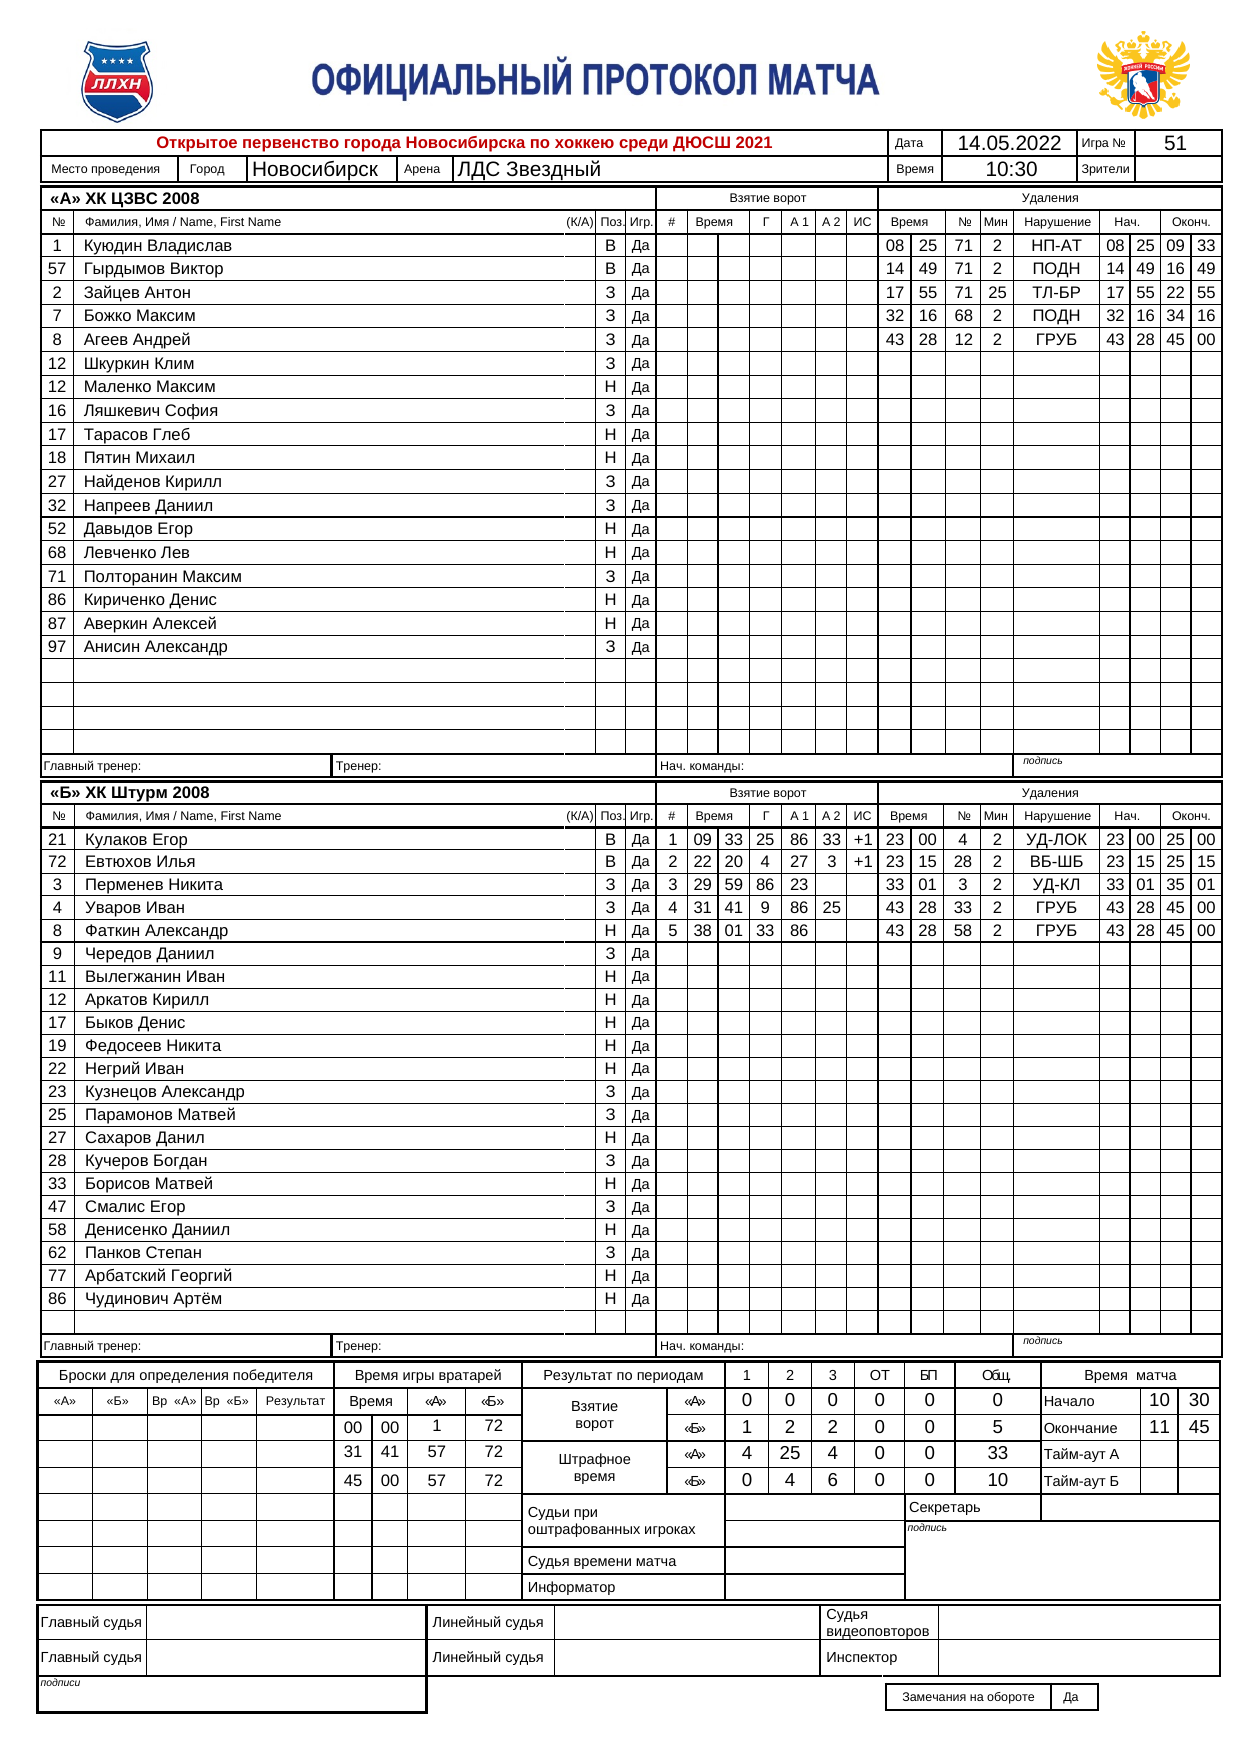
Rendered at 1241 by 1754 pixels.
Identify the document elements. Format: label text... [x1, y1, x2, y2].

table_cell [1161, 376, 1190, 398]
table_cell Да [626, 874, 655, 895]
table_cell [657, 352, 687, 374]
table_cell [946, 541, 980, 564]
table_cell [879, 1265, 910, 1287]
table_cell [1100, 588, 1129, 611]
table_cell [1100, 446, 1129, 469]
table_cell [408, 1547, 465, 1573]
table_cell [750, 966, 781, 987]
table_cell 17 [42, 423, 73, 445]
table_cell Да [626, 850, 655, 872]
table_cell [816, 636, 846, 658]
table_cell [428, 1677, 882, 1711]
table_cell [816, 423, 846, 445]
table_cell [847, 541, 877, 564]
table_cell [1100, 470, 1129, 493]
table_cell [816, 1219, 846, 1241]
table_cell 6 [812, 1468, 854, 1493]
table_cell [555, 1640, 819, 1675]
table_cell [719, 966, 749, 987]
table_cell [596, 683, 625, 706]
table_cell [408, 1574, 465, 1599]
table_cell [565, 829, 595, 849]
table_cell «Б » [466, 1389, 521, 1413]
table_cell [981, 588, 1013, 611]
table_cell [1100, 1242, 1129, 1264]
table_cell 41 [373, 1441, 407, 1467]
table_cell [1131, 730, 1160, 753]
table_cell [847, 683, 877, 706]
table_cell [719, 1058, 749, 1079]
table_cell 4 [657, 896, 687, 918]
table_cell «Б» [668, 1468, 724, 1493]
table_cell 4 [812, 1442, 854, 1467]
table_cell [750, 707, 781, 729]
table_cell [912, 1219, 943, 1241]
table_cell [1131, 494, 1160, 516]
table_header Взятие ворот [657, 188, 877, 209]
table_cell 0 [812, 1389, 854, 1413]
table_cell 0 [726, 1389, 768, 1413]
table_cell З [596, 636, 625, 658]
table_cell 22 [688, 850, 717, 872]
table_cell [946, 683, 980, 706]
table_cell [408, 1494, 465, 1520]
table_cell [1192, 989, 1221, 1011]
table_cell [565, 1173, 595, 1195]
table_cell [688, 636, 717, 658]
table_cell [847, 494, 877, 516]
table_cell 3 [944, 874, 980, 895]
table_cell [688, 257, 717, 280]
table_cell 38 [688, 920, 717, 941]
table_cell 45 [1161, 920, 1190, 941]
table_cell [1161, 446, 1190, 469]
table_cell Федосеев Никита [75, 1035, 564, 1057]
table_cell [657, 1173, 687, 1195]
table_cell Н [596, 588, 625, 611]
table_cell [879, 1150, 910, 1172]
table_cell Да [626, 966, 655, 987]
table_cell [1014, 1058, 1099, 1079]
table_cell [1161, 1104, 1190, 1126]
table_cell [1014, 1081, 1099, 1103]
table_cell [555, 1606, 819, 1639]
table_cell [565, 730, 595, 753]
table_cell 16 [1161, 257, 1190, 280]
table_cell [912, 1104, 943, 1126]
table_cell 86 [782, 829, 815, 849]
table_header «Б» ХК Штурм 2008 [42, 783, 655, 803]
table_cell [688, 1081, 717, 1103]
table_cell № [42, 805, 74, 826]
table_cell [719, 423, 749, 445]
table_cell [1014, 541, 1099, 564]
table_cell [1131, 1150, 1160, 1172]
table_cell [1100, 541, 1129, 564]
table_cell 2 [981, 305, 1013, 327]
table_cell [750, 1150, 781, 1172]
table_cell 16 [912, 305, 945, 327]
table_cell 30 [1179, 1389, 1219, 1413]
table_cell [565, 612, 595, 634]
table_cell [1192, 1311, 1221, 1333]
table_cell [657, 1288, 687, 1310]
table_cell [847, 235, 877, 256]
table_cell [944, 1104, 980, 1126]
table_cell [847, 920, 877, 941]
table_cell [719, 518, 749, 540]
table_cell [847, 1012, 877, 1033]
table_cell [750, 1311, 781, 1333]
table_cell [816, 281, 846, 303]
table_cell [816, 1081, 846, 1103]
table_cell З [596, 352, 625, 374]
table_cell [981, 470, 1013, 493]
table_cell 08 [1100, 235, 1129, 256]
table_cell [847, 636, 877, 658]
table_cell [565, 376, 595, 398]
table_cell 01 [1131, 874, 1160, 895]
table_cell [148, 1547, 201, 1573]
table_cell Да [626, 446, 655, 469]
table_cell [565, 588, 595, 611]
table_cell [1100, 376, 1129, 398]
table_cell [879, 966, 910, 987]
table_cell Н [596, 1288, 625, 1310]
table_cell [879, 588, 910, 611]
table_cell 14 [1100, 257, 1129, 280]
table_cell [657, 1242, 687, 1264]
table_cell [1131, 683, 1160, 706]
table_cell Взятие ворот [523, 1389, 666, 1440]
table_cell [1192, 588, 1221, 611]
table_cell 27 [782, 850, 815, 872]
table_cell Агеев Андрей [74, 328, 564, 351]
table_cell 19 [42, 1035, 74, 1057]
table_cell 09 [1161, 235, 1190, 256]
table_cell [1192, 1035, 1221, 1057]
table_cell З [596, 943, 625, 964]
table_cell [782, 636, 815, 658]
table_cell [847, 659, 877, 682]
table_cell [408, 1521, 465, 1546]
table_cell 27 [42, 1127, 74, 1149]
table_cell [750, 423, 781, 445]
table_cell [466, 1547, 521, 1573]
table_cell [719, 1035, 749, 1057]
table_cell [946, 565, 980, 587]
table_cell Пятин Михаил [74, 446, 564, 469]
table_cell [1131, 707, 1160, 729]
table_cell [750, 989, 781, 1011]
table_cell [1100, 1035, 1129, 1057]
table_cell Да [626, 328, 655, 351]
table_cell [750, 1104, 781, 1126]
table_cell [1100, 518, 1129, 540]
table_cell 31 [335, 1441, 371, 1467]
table_cell [1131, 399, 1160, 422]
table_cell [596, 707, 625, 729]
table_cell 33 [750, 920, 781, 941]
table_cell [847, 707, 877, 729]
table_cell [750, 1127, 781, 1149]
table_cell 35 [1161, 874, 1190, 895]
table_cell [847, 1081, 877, 1103]
table_cell [981, 943, 1013, 964]
table_cell Аверкин Алексей [74, 612, 564, 634]
table_cell Время [688, 805, 749, 826]
table_cell 25 [42, 1104, 74, 1126]
table_cell [719, 446, 749, 469]
table_cell [657, 1196, 687, 1218]
table_cell 71 [42, 565, 73, 587]
table_cell [847, 966, 877, 987]
table_cell [688, 565, 717, 587]
table_cell [1014, 1288, 1099, 1310]
table_cell [657, 281, 687, 303]
table_cell Н [596, 1058, 625, 1079]
table_cell 47 [42, 1196, 74, 1218]
table_cell [1141, 1441, 1177, 1467]
table_cell [1192, 1104, 1221, 1126]
table_cell ГРУБ [1014, 920, 1099, 941]
table_cell 5 [956, 1415, 1040, 1440]
table_cell [816, 565, 846, 587]
table_cell «А» [39, 1389, 92, 1413]
table_cell [879, 1196, 910, 1218]
table_cell [657, 423, 687, 445]
table_cell 00 [1192, 920, 1221, 941]
table_cell Да [626, 281, 655, 303]
table_cell [750, 565, 781, 587]
table_cell [981, 565, 1013, 587]
table_cell № [944, 805, 980, 826]
table_cell А 1 [782, 211, 815, 233]
table_cell З [596, 281, 625, 303]
table_cell [1014, 588, 1099, 611]
table_cell [782, 1173, 815, 1195]
table_header Замечания на обороте [887, 1685, 1050, 1709]
table_cell [688, 305, 717, 327]
table_cell Мин [981, 211, 1013, 233]
table_cell [1100, 423, 1129, 445]
table_cell [257, 1521, 333, 1546]
table_cell 23 [1100, 850, 1129, 872]
table_cell [944, 1265, 980, 1287]
table_cell [1161, 636, 1190, 658]
table_cell Н [596, 966, 625, 987]
table_cell [1161, 1058, 1190, 1079]
table_cell [719, 328, 749, 351]
table_cell № [42, 211, 73, 233]
table_cell «А» [668, 1442, 724, 1467]
table_cell [719, 1219, 749, 1241]
table_cell [816, 1150, 846, 1172]
table_cell [847, 730, 877, 753]
table_cell подписи [39, 1677, 425, 1711]
table_cell [782, 257, 815, 280]
table_cell [782, 683, 815, 706]
table_cell Зрители [1078, 157, 1134, 181]
table_cell [944, 1012, 980, 1033]
table_cell [912, 518, 945, 540]
table_cell [335, 1494, 371, 1520]
table_cell [688, 281, 717, 303]
table_cell [147, 1640, 425, 1675]
table_cell [1161, 518, 1190, 540]
table_cell [657, 588, 687, 611]
table_cell [565, 1127, 595, 1149]
table_cell 0 [855, 1389, 904, 1413]
table_cell [1161, 1288, 1190, 1310]
table_cell [39, 1416, 92, 1440]
table_cell [981, 1104, 1013, 1126]
table_cell Оконч. [1161, 805, 1221, 826]
table_cell [912, 541, 945, 564]
table_cell [782, 376, 815, 398]
table_cell [782, 565, 815, 587]
table_cell [912, 612, 945, 634]
table_cell [1131, 966, 1160, 987]
table_cell 3 [657, 874, 687, 895]
table_cell Игр. [626, 805, 655, 826]
table_cell [1100, 659, 1129, 682]
table_cell [816, 1311, 846, 1333]
table_cell [847, 1196, 877, 1218]
table_cell Кулаков Егор [75, 829, 564, 849]
table_cell [847, 1058, 877, 1079]
table_cell Нач. команды: [657, 755, 1012, 776]
table_cell [688, 423, 717, 445]
table_cell [847, 612, 877, 634]
table_cell 52 [42, 518, 73, 540]
table_cell 49 [1192, 257, 1221, 280]
table_cell 2 [981, 257, 1013, 280]
table_cell [1100, 1196, 1129, 1218]
table_cell [981, 730, 1013, 753]
table_cell [719, 730, 749, 753]
table_cell [688, 328, 717, 351]
table_cell [1136, 157, 1221, 181]
table_cell 2 [42, 281, 73, 303]
table_cell [981, 423, 1013, 445]
table_cell Н [596, 376, 625, 398]
table_cell [657, 1081, 687, 1103]
table_cell [657, 636, 687, 658]
table_cell [1192, 1219, 1221, 1241]
table_cell [1100, 1081, 1129, 1103]
table_cell [981, 1012, 1013, 1033]
table_cell [782, 1311, 815, 1333]
table_cell [1131, 518, 1160, 540]
table_cell [946, 659, 980, 682]
table_cell [1192, 636, 1221, 658]
table_cell [981, 446, 1013, 469]
table_cell [816, 730, 846, 753]
table_cell [879, 494, 910, 516]
table_cell [1100, 1127, 1129, 1149]
table_cell [847, 874, 877, 895]
table_cell [565, 1311, 595, 1333]
table_cell 0 [769, 1389, 811, 1413]
table_cell [847, 1104, 877, 1126]
table_header Время матча [1042, 1363, 1219, 1387]
table_cell [981, 1081, 1013, 1103]
table_cell 0 [726, 1468, 768, 1493]
table_cell [782, 1196, 815, 1218]
table_cell Борисов Матвей [75, 1173, 564, 1195]
table_cell [565, 920, 595, 941]
table_cell 49 [1131, 257, 1160, 280]
table_cell Да [626, 1081, 655, 1103]
table_cell 23 [1100, 829, 1129, 849]
table_cell [879, 399, 910, 422]
table_cell Тайм-аут А [1042, 1441, 1140, 1467]
table_cell [688, 1035, 717, 1057]
table_cell [1161, 470, 1190, 493]
table_cell [596, 730, 625, 753]
table_cell [1100, 989, 1129, 1011]
table_cell Время [335, 1389, 407, 1413]
table_cell [750, 305, 781, 327]
table_cell [657, 1150, 687, 1172]
table_cell 57 [42, 257, 73, 280]
table_cell ПОДН [1014, 305, 1099, 327]
table_cell 15 [912, 850, 943, 872]
table_cell [1100, 399, 1129, 422]
table_cell 55 [912, 281, 945, 303]
table_cell [816, 399, 846, 422]
table_cell [565, 1196, 595, 1218]
table_cell 23 [879, 850, 910, 872]
table_cell [912, 730, 945, 753]
table_cell 9 [42, 943, 74, 964]
table_cell [939, 1606, 1219, 1639]
table_cell 25 [816, 896, 846, 918]
table_cell [626, 659, 655, 682]
table_cell [912, 636, 945, 658]
table_cell [847, 1173, 877, 1195]
table_cell [565, 518, 595, 540]
table_cell 55 [1131, 281, 1160, 303]
table_cell Да [626, 636, 655, 658]
table_cell подпись [1014, 755, 1221, 776]
table_cell [1100, 1150, 1129, 1172]
table_cell Аркатов Кирилл [75, 989, 564, 1011]
table_cell Фаткин Александр [75, 920, 564, 941]
table_cell [657, 1012, 687, 1033]
table_cell 18 [42, 446, 73, 469]
table_cell Г [750, 211, 781, 233]
table_cell [1014, 470, 1099, 493]
table_cell [847, 1035, 877, 1057]
table_cell [946, 494, 980, 516]
table_cell [879, 423, 910, 445]
table_cell Арбатский Георгий [75, 1265, 564, 1287]
table_cell [1131, 989, 1160, 1011]
table_cell 28 [42, 1150, 74, 1172]
table_cell [257, 1416, 333, 1440]
table_cell [565, 1058, 595, 1079]
table_cell 09 [688, 829, 717, 849]
table_cell [1131, 943, 1160, 964]
table_cell [816, 707, 846, 729]
table_cell Да [626, 399, 655, 422]
table_cell [981, 1242, 1013, 1264]
table_cell [565, 281, 595, 303]
table_cell [1192, 659, 1221, 682]
table_cell [1161, 494, 1190, 516]
table_cell [782, 1104, 815, 1126]
table_cell [1131, 1265, 1160, 1287]
table_cell [944, 1311, 980, 1333]
table_cell Время [688, 211, 749, 233]
table_cell А 2 [816, 211, 846, 233]
table_cell [944, 966, 980, 987]
table_cell 43 [879, 920, 910, 941]
table_cell [657, 257, 687, 280]
table_cell [1131, 423, 1160, 445]
table_cell 28 [1131, 328, 1160, 351]
table_cell +1 [847, 829, 877, 849]
table_cell З [596, 1242, 625, 1264]
table_cell [1014, 494, 1099, 516]
table_cell Напреев Даниил [74, 494, 564, 516]
table_cell Судьи при оштрафованных игроках [523, 1495, 724, 1546]
table_cell [565, 896, 595, 918]
table_cell [750, 1196, 781, 1218]
table_header Взятие ворот [657, 783, 877, 803]
table_cell [816, 943, 846, 964]
table_cell [879, 1242, 910, 1264]
table_cell 00 [1192, 328, 1221, 351]
table_cell [847, 1288, 877, 1310]
table_cell З [596, 305, 625, 327]
table_cell [719, 257, 749, 280]
table_cell [726, 1575, 904, 1599]
table_cell [565, 305, 595, 327]
table_cell 25 [912, 235, 945, 256]
table_cell 0 [855, 1442, 904, 1467]
table_cell [847, 518, 877, 540]
table_cell [1100, 352, 1129, 374]
table_cell [657, 494, 687, 516]
table_cell 16 [42, 399, 73, 422]
table_cell [1192, 1173, 1221, 1195]
table_cell Судья видеоповторов [821, 1606, 938, 1639]
table_cell [1192, 1012, 1221, 1033]
table_cell [912, 588, 945, 611]
table_cell 45 [1161, 896, 1190, 918]
table_cell Вылегжанин Иван [75, 966, 564, 987]
table_cell [1131, 588, 1160, 611]
table_cell [657, 399, 687, 422]
table_cell [719, 989, 749, 1011]
table_cell [816, 235, 846, 256]
table_cell [719, 1127, 749, 1149]
table_cell 72 [466, 1468, 521, 1493]
table_cell [39, 1547, 92, 1573]
table_cell [657, 943, 687, 964]
table_cell 4 [769, 1468, 811, 1493]
table_cell [1014, 423, 1099, 445]
table_cell [1192, 683, 1221, 706]
table_cell 2 [981, 920, 1013, 941]
table_cell Полторанин Максим [74, 565, 564, 587]
table_cell [816, 1288, 846, 1310]
table_cell 28 [912, 328, 945, 351]
table_cell [726, 1548, 904, 1573]
table_cell [1014, 1012, 1099, 1033]
table_cell [1100, 707, 1129, 729]
table_cell [782, 1012, 815, 1033]
table_cell Инспектор [821, 1640, 938, 1675]
table_cell [944, 1058, 980, 1079]
table_cell 45 [1179, 1415, 1219, 1440]
table_cell Ляшкевич София [74, 399, 564, 422]
table_cell [782, 707, 815, 729]
table_cell З [596, 896, 625, 918]
table_cell 01 [1192, 874, 1221, 895]
table_cell 32 [42, 494, 73, 516]
table_cell [879, 470, 910, 493]
table_cell [944, 1242, 980, 1264]
table_header 14.05.2022 [943, 131, 1076, 155]
table_cell [688, 1196, 717, 1218]
table_cell [816, 494, 846, 516]
table_cell [750, 730, 781, 753]
table_cell А 1 [782, 805, 815, 826]
table_header Результат по периодам [523, 1363, 724, 1387]
table_cell 97 [42, 636, 73, 658]
table_cell 28 [912, 896, 943, 918]
table_cell [1014, 1035, 1099, 1057]
table_cell [1131, 1173, 1160, 1195]
table_cell 3 [816, 850, 846, 872]
table_cell 58 [944, 920, 980, 941]
table_cell Да [626, 588, 655, 611]
table_cell 12 [42, 352, 73, 374]
table_cell [719, 1173, 749, 1195]
table_cell [782, 659, 815, 682]
table_cell [688, 518, 717, 540]
table_cell 86 [782, 920, 815, 941]
table_cell 55 [1192, 281, 1221, 303]
table_cell 33 [944, 896, 980, 918]
table_cell Да [626, 470, 655, 493]
table_cell [657, 659, 687, 682]
table_cell [879, 612, 910, 634]
table_cell [879, 1104, 910, 1126]
table_cell [912, 1035, 943, 1057]
table_cell [750, 281, 781, 303]
table_cell [816, 612, 846, 634]
table_cell 22 [42, 1058, 74, 1079]
table_cell [816, 1127, 846, 1149]
table_cell [1192, 1288, 1221, 1310]
table_cell [782, 1081, 815, 1103]
table_cell [912, 1288, 943, 1310]
table_cell Смалис Егор [75, 1196, 564, 1218]
table_cell [944, 1081, 980, 1103]
table_cell [719, 235, 749, 256]
table_cell [466, 1494, 521, 1520]
table_cell 68 [42, 541, 73, 564]
table_cell [1014, 1196, 1099, 1218]
table_cell [782, 494, 815, 516]
table_cell Левченко Лев [74, 541, 564, 564]
table_cell [816, 470, 846, 493]
table_cell [1192, 730, 1221, 753]
table_cell # [657, 211, 687, 233]
table_cell 43 [1100, 328, 1129, 351]
table_cell подпись [906, 1522, 1219, 1599]
table_cell 23 [879, 829, 910, 849]
table_cell [847, 943, 877, 964]
table_cell [1161, 1265, 1190, 1287]
table_cell [750, 541, 781, 564]
table_cell [1131, 659, 1160, 682]
table_cell [750, 470, 781, 493]
table_cell 10 [1141, 1389, 1177, 1413]
table_cell Г [750, 805, 781, 826]
table_cell Главный тренер: [42, 1335, 330, 1356]
table_cell Да [626, 1058, 655, 1079]
table_cell 14 [879, 257, 910, 280]
table_cell «А» [668, 1389, 724, 1413]
table_cell [1192, 423, 1221, 445]
table_cell [202, 1468, 256, 1493]
table_cell [1192, 376, 1221, 398]
table_cell ЛДС Звездный [454, 157, 887, 181]
table_cell Поз. [596, 805, 625, 826]
table_cell [1192, 1081, 1221, 1103]
table_cell 33 [956, 1442, 1040, 1467]
table_cell Новосибирск [248, 157, 396, 181]
table_cell 72 [466, 1441, 521, 1467]
table_cell 12 [42, 376, 73, 398]
table_cell Время [889, 157, 941, 181]
table_cell [879, 1035, 910, 1057]
table_cell 33 [816, 829, 846, 849]
table_cell [39, 1468, 92, 1493]
table_cell 17 [42, 1012, 74, 1033]
table_cell ТЛ-БР [1014, 281, 1099, 303]
table_cell [946, 376, 980, 398]
table_cell 00 [1131, 829, 1160, 849]
table_cell З [596, 1150, 625, 1172]
table_cell [782, 612, 815, 634]
table_cell 31 [688, 896, 717, 918]
table_cell [750, 399, 781, 422]
table_cell [750, 1081, 781, 1103]
table_cell [879, 730, 910, 753]
table_cell 15 [1131, 850, 1160, 872]
table_cell 12 [946, 328, 980, 351]
table_cell 08 [879, 235, 910, 256]
table_header Броски для определения победителя [39, 1363, 333, 1387]
table_cell Да [626, 423, 655, 445]
table_cell [1179, 1468, 1219, 1493]
table_cell [944, 1035, 980, 1057]
table_cell [946, 352, 980, 374]
table_header Удаления [879, 783, 1221, 803]
table_cell Да [626, 305, 655, 327]
table_cell [981, 1265, 1013, 1287]
table_cell 10 [956, 1468, 1040, 1493]
table_cell 33 [1100, 874, 1129, 895]
table_cell 77 [42, 1265, 74, 1287]
table_cell Н [596, 1173, 625, 1195]
table_cell 27 [42, 470, 73, 493]
table_cell [879, 943, 910, 964]
table_cell [816, 518, 846, 540]
table_header Удаления [879, 188, 1221, 209]
table_cell [912, 659, 945, 682]
table_cell [1014, 1242, 1099, 1264]
table_cell [1014, 1104, 1099, 1126]
table_cell [688, 1127, 717, 1149]
table_cell [1100, 1219, 1129, 1241]
table_cell [565, 1265, 595, 1287]
table_header БП [905, 1363, 954, 1387]
table_cell Уваров Иван [75, 896, 564, 918]
table_cell [688, 989, 717, 1011]
table_cell [816, 588, 846, 611]
table_cell [847, 399, 877, 422]
table_cell УД-КЛ [1014, 874, 1099, 895]
table_cell Панков Степан [75, 1242, 564, 1264]
table_cell [879, 1288, 910, 1310]
table_cell [688, 446, 717, 469]
table_cell [912, 683, 945, 706]
table_cell [39, 1521, 92, 1546]
table_cell [719, 281, 749, 303]
table_cell [1100, 1012, 1129, 1033]
table_cell [719, 305, 749, 327]
table_cell Тайм-аут Б [1042, 1468, 1140, 1493]
table_cell [816, 1058, 846, 1079]
table_cell 62 [42, 1242, 74, 1264]
table_cell [847, 376, 877, 398]
table_cell 00 [373, 1416, 407, 1440]
table_cell [847, 896, 877, 918]
table_cell [944, 1288, 980, 1310]
table_cell 9 [750, 896, 781, 918]
table_cell 29 [688, 874, 717, 895]
table_cell [688, 707, 717, 729]
table_cell [719, 943, 749, 964]
table_cell Н [596, 612, 625, 634]
table_cell [750, 446, 781, 469]
table_cell Н [596, 541, 625, 564]
table_cell 22 [1161, 281, 1190, 303]
table_cell [565, 989, 595, 1011]
table_cell +1 [847, 850, 877, 872]
table_cell [750, 943, 781, 964]
table_cell [373, 1574, 407, 1599]
table_cell [981, 494, 1013, 516]
table_cell [1014, 352, 1099, 374]
table_cell Да [626, 376, 655, 398]
table_cell [1100, 943, 1129, 964]
table_cell [1014, 707, 1099, 729]
table_header «А» ХК ЦЗВС 2008 [42, 188, 655, 209]
table_cell [981, 541, 1013, 564]
table_cell 00 [373, 1468, 407, 1493]
table_cell [565, 874, 595, 895]
table_cell Главный судья [39, 1640, 146, 1675]
table_cell 0 [855, 1468, 904, 1493]
table_cell [847, 1127, 877, 1149]
table_cell [1192, 1265, 1221, 1287]
table_cell Н [596, 1265, 625, 1287]
table_cell [981, 683, 1013, 706]
table_cell 43 [1100, 920, 1129, 941]
table_cell Денисенко Даниил [75, 1219, 564, 1241]
table_cell [565, 943, 595, 964]
table_cell [847, 1265, 877, 1287]
table_cell Время [879, 211, 945, 233]
table_cell Главный судья [39, 1606, 146, 1639]
table_cell [879, 541, 910, 564]
table_cell [847, 1219, 877, 1241]
table_cell Сахаров Данил [75, 1127, 564, 1149]
table_cell Судья времени матча [523, 1548, 724, 1573]
table_cell [565, 1242, 595, 1264]
table_cell [1161, 1012, 1190, 1033]
table_cell [946, 612, 980, 634]
table_cell [1161, 423, 1190, 445]
table_cell [688, 399, 717, 422]
table_cell Вр «Б» [202, 1389, 256, 1413]
table_cell Поз. [596, 211, 625, 233]
table_cell Линейный судья [428, 1640, 554, 1675]
table_cell 17 [879, 281, 910, 303]
table_cell З [596, 399, 625, 422]
table_cell [816, 920, 846, 941]
table_cell 25 [769, 1442, 811, 1467]
table_cell [879, 446, 910, 469]
table_cell 00 [335, 1416, 371, 1440]
table_cell [944, 1196, 980, 1218]
table_cell Нач. команды: [657, 1335, 1012, 1356]
table_cell [750, 1242, 781, 1264]
table_cell Да [626, 1012, 655, 1033]
table_cell 0 [855, 1415, 904, 1440]
table_cell [912, 1265, 943, 1287]
table_cell [719, 352, 749, 374]
table_cell [1014, 518, 1099, 540]
table_cell [782, 423, 815, 445]
table_cell Да [626, 352, 655, 374]
table_cell [1042, 1495, 1219, 1520]
table_cell [1014, 565, 1099, 587]
table_cell [257, 1441, 333, 1467]
table_cell [688, 1288, 717, 1310]
table_cell Да [626, 235, 655, 256]
table_cell [719, 1150, 749, 1172]
table_cell [816, 683, 846, 706]
table_cell [847, 305, 877, 327]
table_cell [816, 305, 846, 327]
table_cell 86 [750, 874, 781, 895]
table_cell [1192, 352, 1221, 374]
table_cell Найденов Кирилл [74, 470, 564, 493]
table_cell [1192, 1242, 1221, 1264]
table_cell [816, 1196, 846, 1218]
table_cell [816, 966, 846, 987]
table_cell [688, 541, 717, 564]
table_cell [657, 612, 687, 634]
table_cell [1179, 1441, 1219, 1467]
table_cell Арена [398, 157, 452, 181]
table_cell [879, 1081, 910, 1103]
table_cell [879, 989, 910, 1011]
table_cell [1192, 446, 1221, 469]
table_cell [257, 1574, 333, 1599]
table_cell [912, 989, 943, 1011]
table_cell [39, 1574, 92, 1599]
table_cell [782, 518, 815, 540]
table_cell [782, 1242, 815, 1264]
table_cell 33 [1192, 235, 1221, 256]
table_cell [719, 1242, 749, 1264]
table_cell [1100, 494, 1129, 516]
table_cell 11 [1141, 1415, 1177, 1440]
table_cell [657, 305, 687, 327]
table_cell Да [626, 541, 655, 564]
table_cell [750, 257, 781, 280]
table_cell [1131, 1196, 1160, 1218]
table_cell [657, 1311, 687, 1333]
table_cell [147, 1606, 425, 1639]
table_cell 25 [1161, 850, 1190, 872]
table_cell Да [626, 1104, 655, 1126]
table_cell [202, 1494, 256, 1520]
table_cell [626, 1311, 655, 1333]
table_header 1 [726, 1363, 768, 1387]
table_cell [1161, 1173, 1190, 1195]
table_cell [1100, 1058, 1129, 1079]
table_cell З [596, 1104, 625, 1126]
table_cell [93, 1494, 147, 1520]
table_cell [782, 541, 815, 564]
table_cell Вр «А» [148, 1389, 201, 1413]
table_cell [657, 235, 687, 256]
table_cell [93, 1574, 147, 1599]
table_cell [946, 423, 980, 445]
table_cell [565, 1081, 595, 1103]
table_cell Да [626, 257, 655, 280]
table_cell [912, 376, 945, 398]
table_cell Мин [981, 805, 1013, 826]
table_cell [1161, 1242, 1190, 1264]
table_cell Н [596, 1012, 625, 1033]
table_cell [912, 1081, 943, 1103]
table_cell Быков Денис [75, 1012, 564, 1033]
table_header Открытое первенство города Новосибирска по хоккею среди ДЮСШ 2021 [42, 131, 887, 155]
table_cell [1100, 1173, 1129, 1195]
table_cell [1014, 966, 1099, 987]
table_cell 59 [719, 874, 749, 895]
table_cell [1192, 1127, 1221, 1149]
table_cell [847, 1242, 877, 1264]
table_cell [1131, 1058, 1160, 1079]
table_cell 25 [981, 281, 1013, 303]
table_cell [1161, 352, 1190, 374]
table_cell [657, 470, 687, 493]
table_cell [1161, 966, 1190, 987]
table_cell [750, 328, 781, 351]
table_cell [657, 328, 687, 351]
table_cell [93, 1468, 147, 1493]
table_cell [1100, 1288, 1129, 1310]
table_cell Чередов Даниил [75, 943, 564, 964]
table_cell [816, 989, 846, 1011]
table_cell [1192, 494, 1221, 516]
table_cell Да [626, 612, 655, 634]
table_header Игра № [1078, 131, 1134, 155]
table_cell [688, 588, 717, 611]
table_cell [93, 1521, 147, 1546]
table_cell 28 [944, 850, 980, 872]
table_cell [1100, 1265, 1129, 1287]
table_header 51 [1136, 131, 1221, 155]
table_cell [719, 612, 749, 634]
table_cell 00 [1192, 896, 1221, 918]
table_cell [657, 1035, 687, 1057]
table_cell Нарушение [1014, 805, 1099, 826]
table_cell А 2 [816, 805, 846, 826]
table_cell 0 [905, 1468, 954, 1493]
table_cell 86 [782, 896, 815, 918]
table_cell Н [596, 920, 625, 941]
table_cell [657, 376, 687, 398]
table_cell [1014, 1311, 1099, 1333]
table_cell [688, 612, 717, 634]
table_cell [1014, 446, 1099, 469]
table_cell [946, 588, 980, 611]
table_cell [879, 1311, 910, 1333]
table_cell 25 [1131, 235, 1160, 256]
table_cell Да [626, 518, 655, 540]
table_cell [719, 1311, 749, 1333]
table_cell [373, 1521, 407, 1546]
table_cell [981, 989, 1013, 1011]
table_cell # [657, 805, 687, 826]
table_cell [719, 707, 749, 729]
table_cell [981, 966, 1013, 987]
table_cell [1100, 565, 1129, 587]
table_cell [688, 966, 717, 987]
table_cell [74, 730, 564, 753]
table_cell [1131, 352, 1160, 374]
table_cell [565, 1104, 595, 1126]
table_cell [782, 328, 815, 351]
table_cell [75, 1311, 564, 1333]
table_cell [782, 1150, 815, 1172]
table_cell [657, 989, 687, 1011]
table_cell 16 [1131, 305, 1160, 327]
table_cell [944, 1150, 980, 1172]
table_cell [1131, 1012, 1160, 1033]
table_cell 8 [42, 328, 73, 351]
table_cell 33 [879, 874, 910, 895]
table_cell [565, 1035, 595, 1057]
table_cell [750, 376, 781, 398]
table_cell [847, 470, 877, 493]
table_cell [782, 989, 815, 1011]
table_cell [1192, 943, 1221, 964]
table_cell [782, 1265, 815, 1287]
table_cell [750, 1265, 781, 1287]
table_cell Место проведения [42, 157, 177, 181]
table_cell [1131, 376, 1160, 398]
table_cell [1100, 683, 1129, 706]
table_cell [1131, 1242, 1160, 1264]
table_cell [912, 352, 945, 374]
table_cell [750, 494, 781, 516]
table_cell [1100, 636, 1129, 658]
table_cell [1161, 399, 1190, 422]
table_cell [202, 1441, 256, 1467]
table_cell Н [596, 518, 625, 540]
table_cell [1131, 1104, 1160, 1126]
table_cell [946, 707, 980, 729]
table_cell [1014, 989, 1099, 1011]
table_cell Главный тренер: [42, 755, 330, 776]
table_cell [782, 235, 815, 256]
table_cell 7 [42, 305, 73, 327]
table_cell [750, 1173, 781, 1195]
table_cell Да [626, 1127, 655, 1149]
table_cell [688, 494, 717, 516]
table_cell [912, 399, 945, 422]
table_cell [912, 446, 945, 469]
table_cell Да [626, 1288, 655, 1310]
table_cell [74, 707, 564, 729]
table_cell [726, 1495, 904, 1520]
table_cell Да [626, 1035, 655, 1057]
table_cell [1131, 1311, 1160, 1333]
table_cell [688, 683, 717, 706]
table_cell [912, 966, 943, 987]
table_cell З [596, 470, 625, 493]
table_cell [39, 1494, 92, 1520]
table_cell [944, 1219, 980, 1241]
table_cell 2 [657, 850, 687, 872]
table_cell [565, 352, 595, 374]
table_cell Негрий Иван [75, 1058, 564, 1079]
table_cell (К/А) [565, 211, 595, 233]
table_cell [657, 1104, 687, 1126]
table_cell [688, 470, 717, 493]
table_cell [912, 707, 945, 729]
table_cell [912, 1150, 943, 1172]
table_cell [816, 1104, 846, 1126]
table_cell [1161, 989, 1190, 1011]
table_cell 25 [1161, 829, 1190, 849]
table_cell 49 [912, 257, 945, 280]
table_cell [1131, 1219, 1160, 1241]
table_cell [1131, 541, 1160, 564]
table_cell [1014, 1265, 1099, 1287]
table_cell [719, 376, 749, 398]
table_cell [719, 399, 749, 422]
table_cell 4 [726, 1442, 768, 1467]
table_cell [782, 470, 815, 493]
table_cell [847, 1150, 877, 1172]
table_cell [1100, 1311, 1129, 1333]
table_cell «А» [408, 1389, 465, 1413]
table_cell Нач. [1100, 805, 1160, 826]
table_cell [719, 636, 749, 658]
table_cell 41 [719, 896, 749, 918]
table_cell НП-АТ [1014, 235, 1099, 256]
table_cell [912, 1058, 943, 1079]
table_cell [879, 376, 910, 398]
table_cell 86 [42, 588, 73, 611]
table_cell [657, 683, 687, 706]
table_cell [1131, 636, 1160, 658]
table_cell [879, 1058, 910, 1079]
table_cell Да [626, 943, 655, 964]
table_cell З [596, 874, 625, 895]
table_cell В [596, 235, 625, 256]
table_cell 71 [946, 235, 980, 256]
table_cell [1131, 565, 1160, 587]
table_cell [1131, 446, 1160, 469]
table_cell [657, 966, 687, 987]
table_cell [912, 1196, 943, 1218]
table_cell [912, 1242, 943, 1264]
table_cell [565, 707, 595, 729]
table_cell подпись [1014, 1335, 1221, 1356]
table_cell [719, 1012, 749, 1033]
table_cell Н [596, 989, 625, 1011]
table_cell [1131, 612, 1160, 634]
table_cell Да [626, 1219, 655, 1241]
table_cell Да [626, 829, 655, 849]
table_cell [782, 446, 815, 469]
table_cell [981, 352, 1013, 374]
table_cell [565, 636, 595, 658]
table_cell [912, 943, 943, 964]
table_cell 32 [879, 305, 910, 327]
table_cell [719, 470, 749, 493]
table_cell Н [596, 423, 625, 445]
table_cell 2 [769, 1415, 811, 1440]
table_cell [565, 446, 595, 469]
table_cell Да [626, 494, 655, 516]
table_cell 23 [782, 874, 815, 895]
table_cell [750, 612, 781, 634]
table_cell Н [596, 1127, 625, 1149]
table_cell [565, 399, 595, 422]
table_cell [1014, 943, 1099, 964]
table_cell 45 [1161, 328, 1190, 351]
table_cell [782, 966, 815, 987]
table_cell [1161, 1035, 1190, 1057]
table_cell [1192, 541, 1221, 564]
table_cell [1161, 730, 1190, 753]
table_cell Да [626, 1173, 655, 1195]
table_cell [946, 518, 980, 540]
table_header ОТ [855, 1363, 904, 1387]
table_cell 16 [1192, 305, 1221, 327]
table_cell З [596, 1196, 625, 1218]
table_cell [688, 1219, 717, 1241]
table_cell [750, 1035, 781, 1057]
table_cell [847, 281, 877, 303]
table_cell [719, 1196, 749, 1218]
table_cell [202, 1574, 256, 1599]
table_cell [1100, 730, 1129, 753]
table_cell Фамилия, Имя / Name, First Name [74, 211, 565, 233]
table_cell [688, 1311, 717, 1333]
table_cell Давыдов Егор [74, 518, 564, 540]
table_cell [657, 518, 687, 540]
table_cell ПОДН [1014, 257, 1099, 280]
table_cell [1161, 588, 1190, 611]
table_cell [1014, 1173, 1099, 1195]
table_cell [202, 1547, 256, 1573]
table_cell [879, 636, 910, 658]
table_cell 12 [42, 989, 74, 1011]
table_cell [688, 1012, 717, 1033]
table_cell [565, 257, 595, 280]
table_cell [946, 636, 980, 658]
table_header Время игры вратарей [335, 1363, 521, 1387]
table_cell [1014, 1219, 1099, 1241]
table_cell [1161, 1150, 1190, 1172]
table_cell [782, 588, 815, 611]
table_cell 2 [981, 874, 1013, 895]
table_header Дата [889, 131, 941, 155]
table_cell Да [626, 565, 655, 587]
table_cell [912, 1127, 943, 1149]
table_cell «Б» [93, 1389, 147, 1413]
table_cell [981, 1058, 1013, 1079]
table_cell [981, 1196, 1013, 1218]
table_cell [1014, 730, 1099, 753]
table_cell [1099, 1682, 1220, 1711]
table_cell Нарушение [1014, 211, 1099, 233]
table_cell Н [596, 1035, 625, 1057]
table_cell 0 [905, 1415, 954, 1440]
table_cell 28 [912, 920, 943, 941]
table_cell 1 [408, 1416, 465, 1440]
table_cell [93, 1416, 147, 1440]
table_cell [148, 1416, 201, 1440]
table_cell [981, 1150, 1013, 1172]
table_cell [719, 588, 749, 611]
table_cell [1014, 1150, 1099, 1172]
table_cell [719, 659, 749, 682]
table_cell [847, 989, 877, 1011]
table_cell [257, 1494, 333, 1520]
table_cell Зайцев Антон [74, 281, 564, 303]
table_cell (К/А) [565, 805, 595, 826]
table_cell [202, 1521, 256, 1546]
table_cell З [596, 565, 625, 587]
table_cell [879, 1127, 910, 1149]
table_cell Нач. [1100, 211, 1160, 233]
table_cell [1131, 470, 1160, 493]
table_cell Фамилия, Имя / Name, First Name [75, 805, 565, 826]
table_cell [816, 1173, 846, 1195]
table_cell Гырдымов Виктор [74, 257, 564, 280]
table_cell [1161, 943, 1190, 964]
table_cell [688, 1150, 717, 1172]
table_cell 15 [1192, 850, 1221, 872]
table_cell [626, 707, 655, 729]
table_cell 1 [657, 829, 687, 849]
table_cell [782, 281, 815, 303]
table_cell 0 [956, 1389, 1040, 1413]
table_cell [879, 565, 910, 587]
table_cell [657, 1219, 687, 1241]
table_cell [981, 636, 1013, 658]
table_cell [782, 352, 815, 374]
table_cell Тарасов Глеб [74, 423, 564, 445]
table_cell [816, 328, 846, 351]
table_cell 86 [42, 1288, 74, 1310]
table_cell 01 [912, 874, 943, 895]
table_cell [42, 683, 73, 706]
table_cell 4 [42, 896, 74, 918]
table_cell [939, 1640, 1219, 1675]
table_cell [1192, 399, 1221, 422]
table_cell [1161, 1127, 1190, 1149]
table_cell 33 [719, 829, 749, 849]
table_cell [847, 352, 877, 374]
table_cell [719, 541, 749, 564]
table_cell Линейный судья [428, 1606, 554, 1639]
table_cell [847, 446, 877, 469]
table_cell З [596, 494, 625, 516]
table_cell З [596, 1081, 625, 1103]
table_cell [657, 1265, 687, 1287]
table_cell [148, 1574, 201, 1599]
table_cell [1161, 707, 1190, 729]
table_cell [750, 1058, 781, 1079]
table_cell [750, 659, 781, 682]
table_cell ИС [847, 805, 877, 826]
table_cell 87 [42, 612, 73, 634]
table_cell Начало [1042, 1389, 1140, 1413]
table_cell Да [626, 896, 655, 918]
table_cell [466, 1521, 521, 1546]
table_cell [688, 235, 717, 256]
table_cell [565, 1012, 595, 1033]
table_cell [719, 565, 749, 587]
table_cell [1192, 612, 1221, 634]
table_cell [981, 1288, 1013, 1310]
table_cell [750, 1288, 781, 1310]
table_cell [946, 446, 980, 469]
table_cell З [596, 328, 625, 351]
table_cell [1100, 1104, 1129, 1126]
table_cell [596, 1311, 625, 1333]
table_cell 43 [879, 328, 910, 351]
table_cell [946, 399, 980, 422]
table_cell Анисин Александр [74, 636, 564, 658]
table_cell [912, 494, 945, 516]
table_cell [847, 328, 877, 351]
table_cell 4 [750, 850, 781, 872]
table_cell 00 [912, 829, 943, 849]
table_cell [1192, 1150, 1221, 1172]
table_cell [39, 1441, 92, 1467]
table_cell [750, 1012, 781, 1033]
table_cell [1014, 612, 1099, 634]
table_cell [42, 659, 73, 682]
table_cell [1161, 1219, 1190, 1241]
table_cell [782, 1058, 815, 1079]
table_cell [981, 1311, 1013, 1333]
table_cell 11 [42, 966, 74, 987]
table_cell [657, 1127, 687, 1149]
table_cell [782, 1219, 815, 1241]
table_cell [1014, 659, 1099, 682]
table_cell Результат [257, 1389, 333, 1413]
table_cell [912, 1173, 943, 1195]
table_cell [981, 1035, 1013, 1057]
table_cell 2 [812, 1415, 854, 1440]
table_cell [1192, 1058, 1221, 1079]
table_cell Божко Максим [74, 305, 564, 327]
table_cell Н [596, 1219, 625, 1241]
table_cell [816, 1242, 846, 1264]
table_cell [565, 1150, 595, 1172]
table_cell [816, 1012, 846, 1033]
table_cell [1131, 1127, 1160, 1149]
table_cell [1161, 565, 1190, 587]
table_cell [883, 1677, 1220, 1681]
table_cell [944, 1173, 980, 1195]
table_cell [1161, 659, 1190, 682]
table_cell [879, 707, 910, 729]
table_cell 68 [946, 305, 980, 327]
table_cell [944, 1127, 980, 1149]
table_cell Время [879, 805, 943, 826]
table_cell 32 [1100, 305, 1129, 327]
table_cell [565, 565, 595, 587]
table_cell В [596, 829, 625, 849]
table_cell [782, 399, 815, 422]
table_cell Чудинович Артём [75, 1288, 564, 1310]
table_cell 01 [719, 920, 749, 941]
table_cell [93, 1547, 147, 1573]
table_cell «Б» [668, 1415, 724, 1440]
table_cell [373, 1494, 407, 1520]
table_cell [148, 1494, 201, 1520]
table_cell [688, 730, 717, 753]
table_cell [565, 328, 595, 351]
table_cell [565, 850, 595, 872]
table_cell [719, 1081, 749, 1103]
table_cell [688, 1242, 717, 1264]
table_cell Информатор [523, 1575, 724, 1599]
table_cell [596, 659, 625, 682]
table_cell [816, 1035, 846, 1057]
table_cell [657, 1058, 687, 1079]
table_cell [816, 1265, 846, 1287]
table_cell Тренер: [333, 1335, 655, 1356]
table_cell [688, 1173, 717, 1195]
table_cell [93, 1441, 147, 1467]
table_cell Тренер: [333, 755, 655, 776]
table_cell [1014, 1127, 1099, 1149]
table_cell Игр. [626, 211, 655, 233]
table_cell 00 [1192, 829, 1221, 849]
table_cell 21 [42, 829, 74, 849]
picture [5, 28, 1197, 129]
table_cell [42, 730, 73, 753]
table_cell 20 [719, 850, 749, 872]
table_cell [981, 612, 1013, 634]
table_cell [1131, 1288, 1160, 1310]
table_cell [944, 989, 980, 1011]
table_cell 10:30 [943, 157, 1076, 181]
table_cell [565, 494, 595, 516]
table_cell [148, 1441, 201, 1467]
table_cell [148, 1468, 201, 1493]
table_cell [946, 470, 980, 493]
table_cell [1014, 376, 1099, 398]
table_cell [1192, 518, 1221, 540]
table_cell [688, 943, 717, 964]
table_cell [981, 1219, 1013, 1241]
table_header 3 [812, 1363, 854, 1387]
table_cell [981, 707, 1013, 729]
table_cell [719, 1265, 749, 1287]
table_cell ГРУБ [1014, 896, 1099, 918]
table_cell Евтюхов Илья [75, 850, 564, 872]
table_cell [981, 518, 1013, 540]
table_cell Маленко Максим [74, 376, 564, 398]
table_cell [335, 1574, 371, 1599]
table_cell [74, 659, 564, 682]
table_cell [657, 565, 687, 587]
table_cell [202, 1416, 256, 1440]
table_cell [335, 1547, 371, 1573]
table_cell 2 [981, 850, 1013, 872]
table_cell [816, 352, 846, 374]
table_cell [912, 470, 945, 493]
table_cell [1141, 1468, 1177, 1493]
table_cell Да [626, 1150, 655, 1172]
table_cell [148, 1521, 201, 1546]
table_cell Секретарь [906, 1495, 1040, 1520]
table_cell [782, 305, 815, 327]
table_cell В [596, 257, 625, 280]
table_cell [1161, 612, 1190, 634]
table_cell 2 [981, 829, 1013, 849]
table_cell [816, 874, 846, 895]
table_cell [847, 257, 877, 280]
table_cell [981, 1173, 1013, 1195]
table_cell [750, 683, 781, 706]
table_cell Город [179, 157, 246, 181]
table_cell [1192, 707, 1221, 729]
table_cell [847, 423, 877, 445]
table_cell [1131, 1081, 1160, 1103]
table_cell [688, 352, 717, 374]
table_cell 57 [408, 1468, 465, 1493]
table_cell Да [626, 1196, 655, 1218]
table_cell [688, 376, 717, 398]
table_cell [626, 683, 655, 706]
table_cell [750, 235, 781, 256]
table_header 2 [769, 1363, 811, 1387]
table_cell [565, 1288, 595, 1310]
table_cell [626, 730, 655, 753]
table_cell [1161, 541, 1190, 564]
table_cell УД-ЛОК [1014, 829, 1099, 849]
table_cell [879, 1012, 910, 1033]
table_cell 71 [946, 281, 980, 303]
table_cell Оконч. [1161, 211, 1221, 233]
table_cell [981, 376, 1013, 398]
table_cell [1161, 1196, 1190, 1218]
table_cell 0 [905, 1442, 954, 1467]
table_cell [946, 730, 980, 753]
table_cell 57 [408, 1441, 465, 1467]
table_cell [719, 683, 749, 706]
table_cell [719, 1288, 749, 1310]
table_cell [565, 659, 595, 682]
table_cell Н [596, 446, 625, 469]
table_cell 17 [1100, 281, 1129, 303]
table_cell [1161, 1081, 1190, 1103]
table_cell [750, 518, 781, 540]
table_cell 72 [42, 850, 74, 872]
table_cell [847, 565, 877, 587]
table_cell [981, 1127, 1013, 1149]
table_cell Окончание [1042, 1415, 1140, 1440]
table_cell [750, 352, 781, 374]
table_cell [1131, 1035, 1160, 1057]
table_cell Куюдин Владислав [74, 235, 564, 256]
table_cell [847, 588, 877, 611]
table_cell [565, 470, 595, 493]
table_cell [847, 1311, 877, 1333]
table_cell [1192, 966, 1221, 987]
table_cell ИС [847, 211, 877, 233]
table_cell [719, 494, 749, 516]
table_cell [565, 235, 595, 256]
table_cell ВБ-ШБ [1014, 850, 1099, 872]
table_cell [879, 1219, 910, 1241]
table_cell 28 [1131, 920, 1160, 941]
table_cell [816, 659, 846, 682]
table_cell [657, 541, 687, 564]
table_cell 2 [981, 896, 1013, 918]
table_cell [1161, 683, 1190, 706]
table_cell [565, 423, 595, 445]
table_cell [816, 541, 846, 564]
table_cell № [946, 211, 980, 233]
table_cell [373, 1547, 407, 1573]
table_cell [726, 1521, 904, 1546]
table_cell [782, 1288, 815, 1310]
table_cell [466, 1574, 521, 1599]
table_cell 33 [42, 1173, 74, 1195]
table_cell [657, 730, 687, 753]
table_cell [335, 1521, 371, 1546]
table_cell В [596, 850, 625, 872]
table_cell [912, 423, 945, 445]
table_cell [257, 1468, 333, 1493]
table_cell [782, 943, 815, 964]
table_cell [1192, 1196, 1221, 1218]
table_cell [1014, 399, 1099, 422]
table_cell Кузнецов Александр [75, 1081, 564, 1103]
table_cell [879, 518, 910, 540]
table_cell [750, 588, 781, 611]
table_cell [1192, 470, 1221, 493]
table_cell [1014, 683, 1099, 706]
table_cell [657, 707, 687, 729]
table_cell ГРУБ [1014, 328, 1099, 351]
table_cell Парамонов Матвей [75, 1104, 564, 1126]
table_cell [750, 1219, 781, 1241]
table_cell Кучеров Богдан [75, 1150, 564, 1172]
table_cell [688, 1265, 717, 1287]
table_cell 34 [1161, 305, 1190, 327]
table_cell 45 [335, 1468, 371, 1493]
table_cell 4 [944, 829, 980, 849]
table_cell Да [626, 920, 655, 941]
table_cell Да [626, 989, 655, 1011]
table_cell [944, 943, 980, 964]
table_cell [912, 565, 945, 587]
table_cell [879, 683, 910, 706]
table_cell Да [626, 1265, 655, 1287]
table_cell [1100, 612, 1129, 634]
table_cell [688, 1104, 717, 1126]
table_cell 0 [905, 1389, 954, 1413]
table_cell [719, 1104, 749, 1126]
table_cell Шкуркин Клим [74, 352, 564, 374]
table_cell [981, 399, 1013, 422]
table_cell [782, 730, 815, 753]
table_cell [879, 1173, 910, 1195]
table_cell 43 [879, 896, 910, 918]
table_cell 23 [42, 1081, 74, 1103]
table_cell [1161, 1311, 1190, 1333]
table_cell 43 [1100, 896, 1129, 918]
table_cell 2 [981, 235, 1013, 256]
table_cell 1 [42, 235, 73, 256]
table_cell 58 [42, 1219, 74, 1241]
table_cell 1 [726, 1415, 768, 1440]
table_header Да [1052, 1685, 1097, 1709]
table_cell [42, 1311, 74, 1333]
table_cell [750, 636, 781, 658]
table_cell [1014, 636, 1099, 658]
table_cell [782, 1127, 815, 1149]
table_cell [879, 659, 910, 682]
table_cell Перменев Никита [75, 874, 564, 895]
table_cell [565, 683, 595, 706]
table_cell [688, 1058, 717, 1079]
table_cell [257, 1547, 333, 1573]
table_cell [912, 1311, 943, 1333]
table_header Общ. [956, 1363, 1040, 1387]
table_cell 71 [946, 257, 980, 280]
table_cell Штрафное время [523, 1442, 666, 1493]
table_cell [657, 446, 687, 469]
table_cell Кириченко Денис [74, 588, 564, 611]
table_cell 2 [981, 328, 1013, 351]
table_cell 3 [42, 874, 74, 895]
table_cell 5 [657, 920, 687, 941]
table_cell 25 [750, 829, 781, 849]
table_cell [565, 966, 595, 987]
table_cell 28 [1131, 896, 1160, 918]
table_cell [782, 1035, 815, 1057]
table_cell Да [626, 1242, 655, 1264]
table_cell [879, 352, 910, 374]
table_cell [912, 1012, 943, 1033]
table_cell [1192, 565, 1221, 587]
table_cell [981, 659, 1013, 682]
table_cell [565, 541, 595, 564]
table_cell [74, 683, 564, 706]
table_cell [816, 446, 846, 469]
table_cell [816, 376, 846, 398]
table_cell [1100, 966, 1129, 987]
table_cell [565, 1219, 595, 1241]
table_cell 8 [42, 920, 74, 941]
table_cell 72 [466, 1416, 521, 1440]
table_cell [816, 257, 846, 280]
table_cell [688, 659, 717, 682]
table_cell [42, 707, 73, 729]
